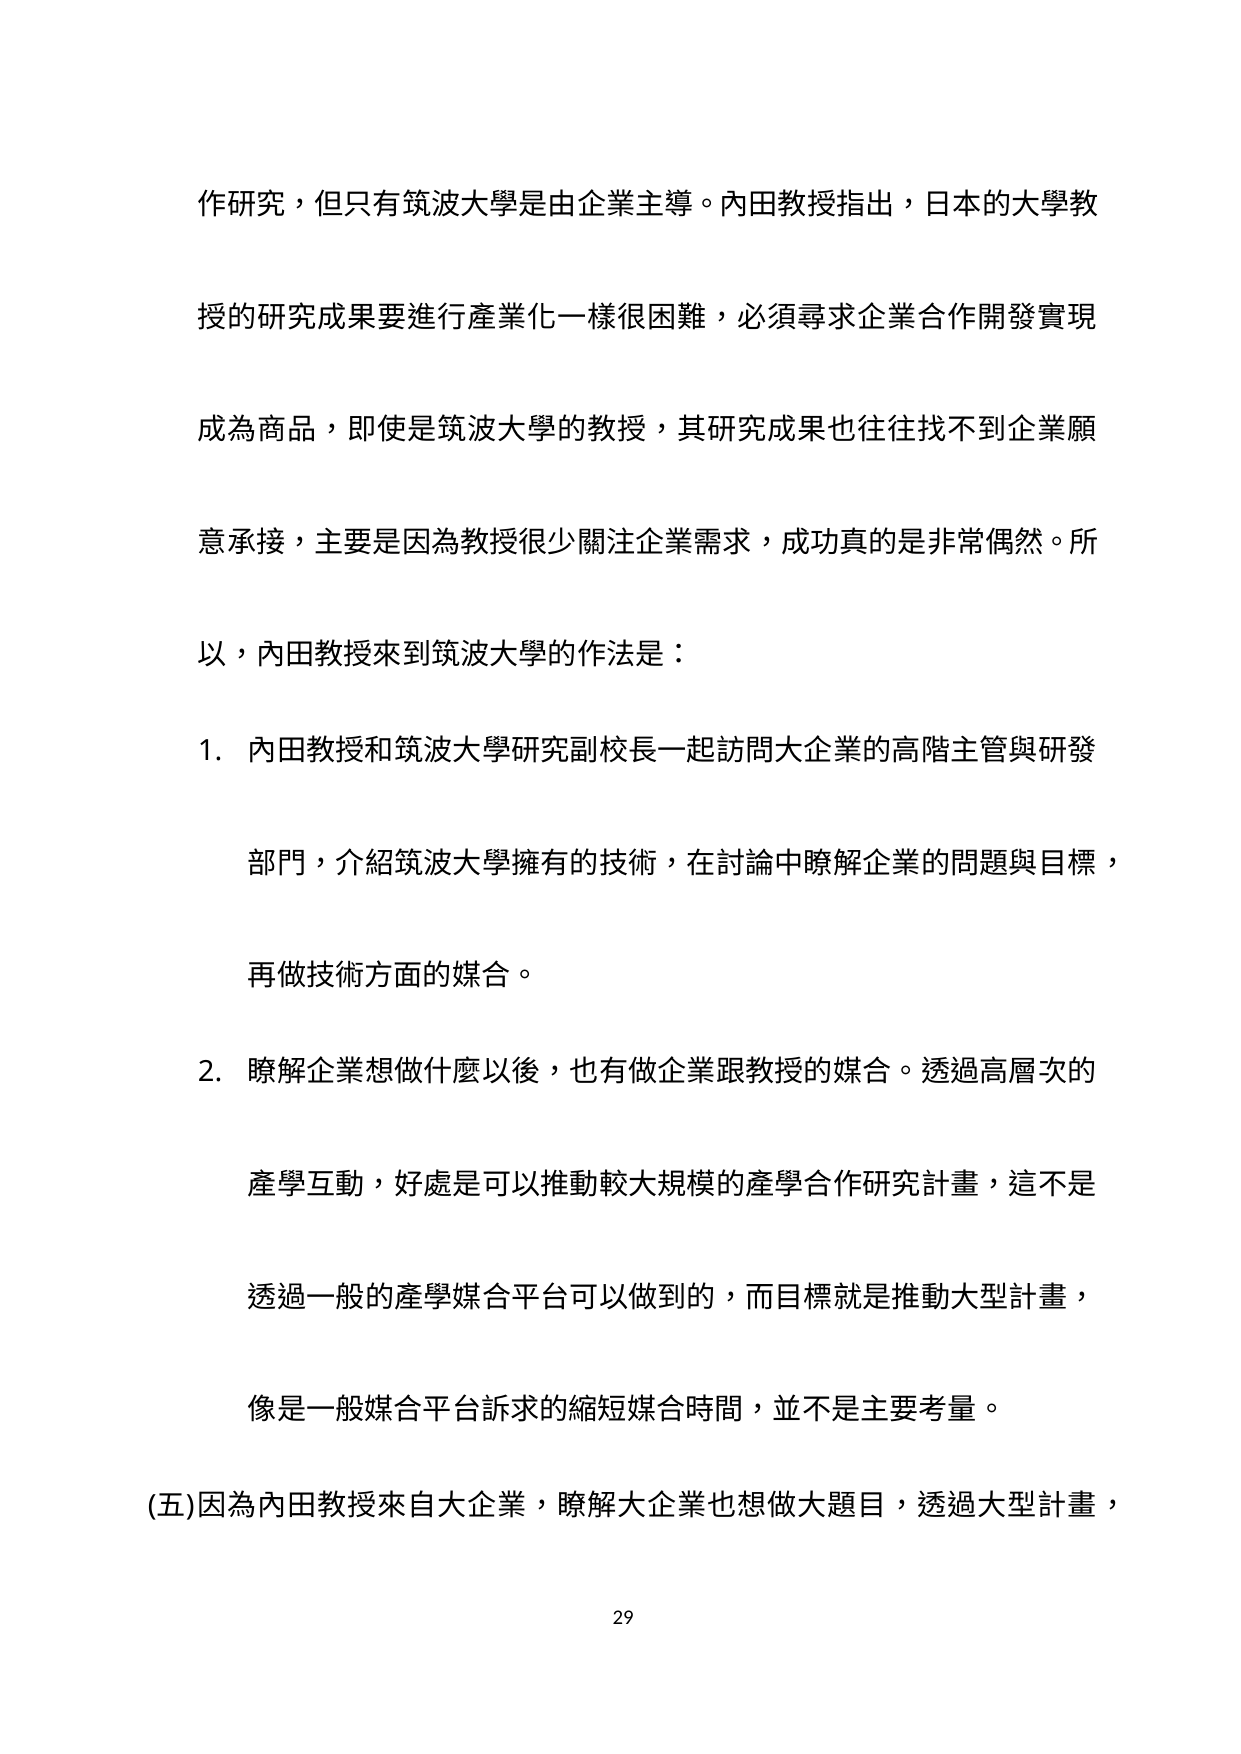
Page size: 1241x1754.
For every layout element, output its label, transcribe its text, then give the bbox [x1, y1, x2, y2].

list 因為內田教授來自大企業，瞭解大企業也想做大題目，透過大型計畫，研究成果的商品化就會比較好。相對地，一般媒合平台都是在做小型計畫，商品化其實做得並不好。所以，內田教授認為重點是建立產學互動的新模式，認為自己的工作其實就是「特別研究計畫」的「sales」，特別是從去年12月建立起來的運作模式，筑波大學找大企業的研究人員進來成為教授，不僅是教學，也做共同研究，由企業出資成立特別講座，規模一般都是在3,000萬日圓以上，期間是2至5年。 [148, 1465, 1098, 1540]
list 作研究，但只有筑波大學是由企業主導。內田教授指出，日本的大學教授的研究成果要進行產業化一樣很困難，必須尋求企業合作開發實現成為商品，即使是筑波大學的教授，其研究成果也往往找不到企業願意承接，主要是因為教授很少關注企業需求，成功真的是非常偶然。所以，內田教授來到筑波大學的作法是： [148, 164, 1098, 689]
list 內田教授和筑波大學研究副校長一起訪問大企業的高階主管與研發部門，介紹筑波大學擁有的技術，在討論中瞭解企業的問題與目標，再做技術方面的媒合。 [198, 711, 1098, 1011]
list 瞭解企業想做什麼以後，也有做企業跟教授的媒合。透過高層次的產學互動，好處是可以推動較大規模的產學合作研究計畫，這不是透過一般的產學媒合平台可以做到的，而目標就是推動大型計畫，像是一般媒合平台訴求的縮短媒合時間，並不是主要考量。 [198, 1032, 1098, 1444]
